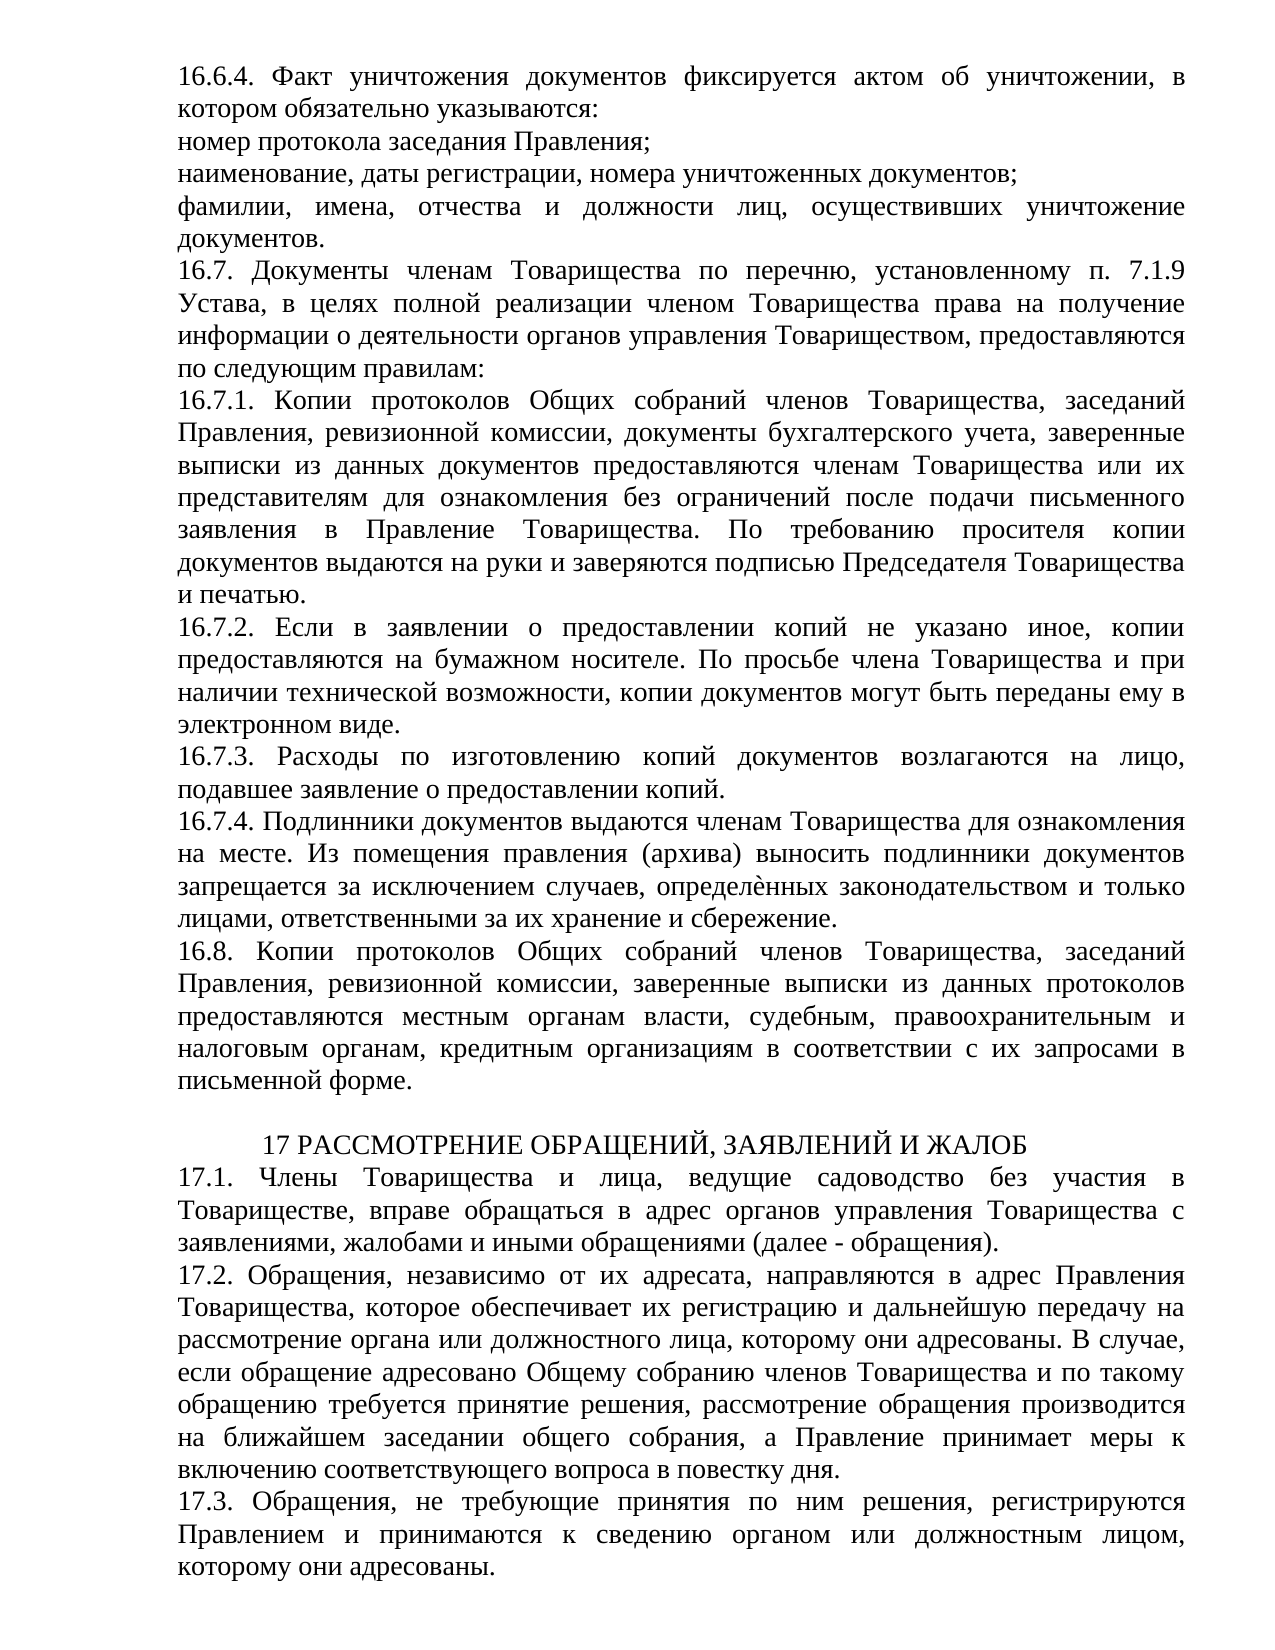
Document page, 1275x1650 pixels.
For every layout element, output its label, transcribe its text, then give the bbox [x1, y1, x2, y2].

text номер протокола заседания Правления; [177, 124, 1186, 156]
text 16.7.4. Подлинники документов выдаются членам Товарищества для ознакомления на месте. Из помещения правления (архива) выносить подлинники документов запрещается за исключением случаев, определѐнных законодательством и только лицами, ответственными за их хранение и сбережение. [177, 804, 1186, 934]
text 16.7.1. Копии протоколов Общих собраний членов Товарищества, заседаний Правления, ревизионной комиссии, документы бухгалтерского учета, заверенные выписки из данных документов предоставляются членам Товарищества или их представителям для ознакомления без ограничений после подачи письменного заявления в Правление Товарищества. По требованию просителя копии документов выдаются на руки и заверяются подписью Председателя Товарищества и печатью. [177, 383, 1186, 610]
text 16.7. Документы членам Товарищества по перечню, установленному п. 7.1.9 Устава, в целях полной реализации членом Товарищества права на получение информации о деятельности органов управления Товариществом, предоставляются по следующим правилам: [177, 253, 1186, 383]
text 16.7.3. Расходы по изготовлению копий документов возлагаются на лицо, подавшее заявление о предоставлении копий. [177, 739, 1186, 804]
text фамилии, имена, отчества и должности лиц, осуществивших уничтожение документов. [177, 189, 1186, 253]
text 16.6.4. Факт уничтожения документов фиксируется актом об уничтожении, в котором обязательно указываются: [177, 59, 1186, 124]
text 16.7.2. Если в заявлении о предоставлении копий не указано иное, копии предоставляются на бумажном носителе. По просьбе члена Товарищества и при наличии технической возможности, копии документов могут быть переданы ему в электронном виде. [177, 610, 1186, 739]
text наименование, даты регистрации, номера уничтоженных документов; [177, 156, 1186, 189]
text 16.8. Копии протоколов Общих собраний членов Товарищества, заседаний Правления, ревизионной комиссии, заверенные выписки из данных протоколов предоставляются местным органам власти, судебным, правоохранительным и налоговым органам, кредитным организациям в соответствии с их запросами в письменной форме. [177, 934, 1186, 1096]
text 17 РАССМОТРЕНИЕ ОБРАЩЕНИЙ, ЗАЯВЛЕНИЙ И ЖАЛОБ [177, 1128, 1186, 1161]
text 17.2. Обращения, независимо от их адресата, направляются в адрес Правления Товарищества, которое обеспечивает их регистрацию и дальнейшую передачу на рассмотрение органа или должностного лица, которому они адресованы. В случае, если обращение адресовано Общему собранию членов Товарищества и по такому обращению требуется принятие решения, рассмотрение обращения производится на ближайшем заседании общего собрания, а Правление принимает меры к включению соответствующего вопроса в повестку дня. [177, 1258, 1186, 1484]
text 17.1. Члены Товарищества и лица, ведущие садоводство без участия в Товариществе, вправе обращаться в адрес органов управления Товарищества с заявлениями, жалобами и иными обращениями (далее - обращения). [177, 1161, 1186, 1258]
text 17.3. Обращения, не требующие принятия по ним решения, регистрируются Правлением и принимаются к сведению органом или должностным лицом, которому они адресованы. [177, 1484, 1186, 1582]
